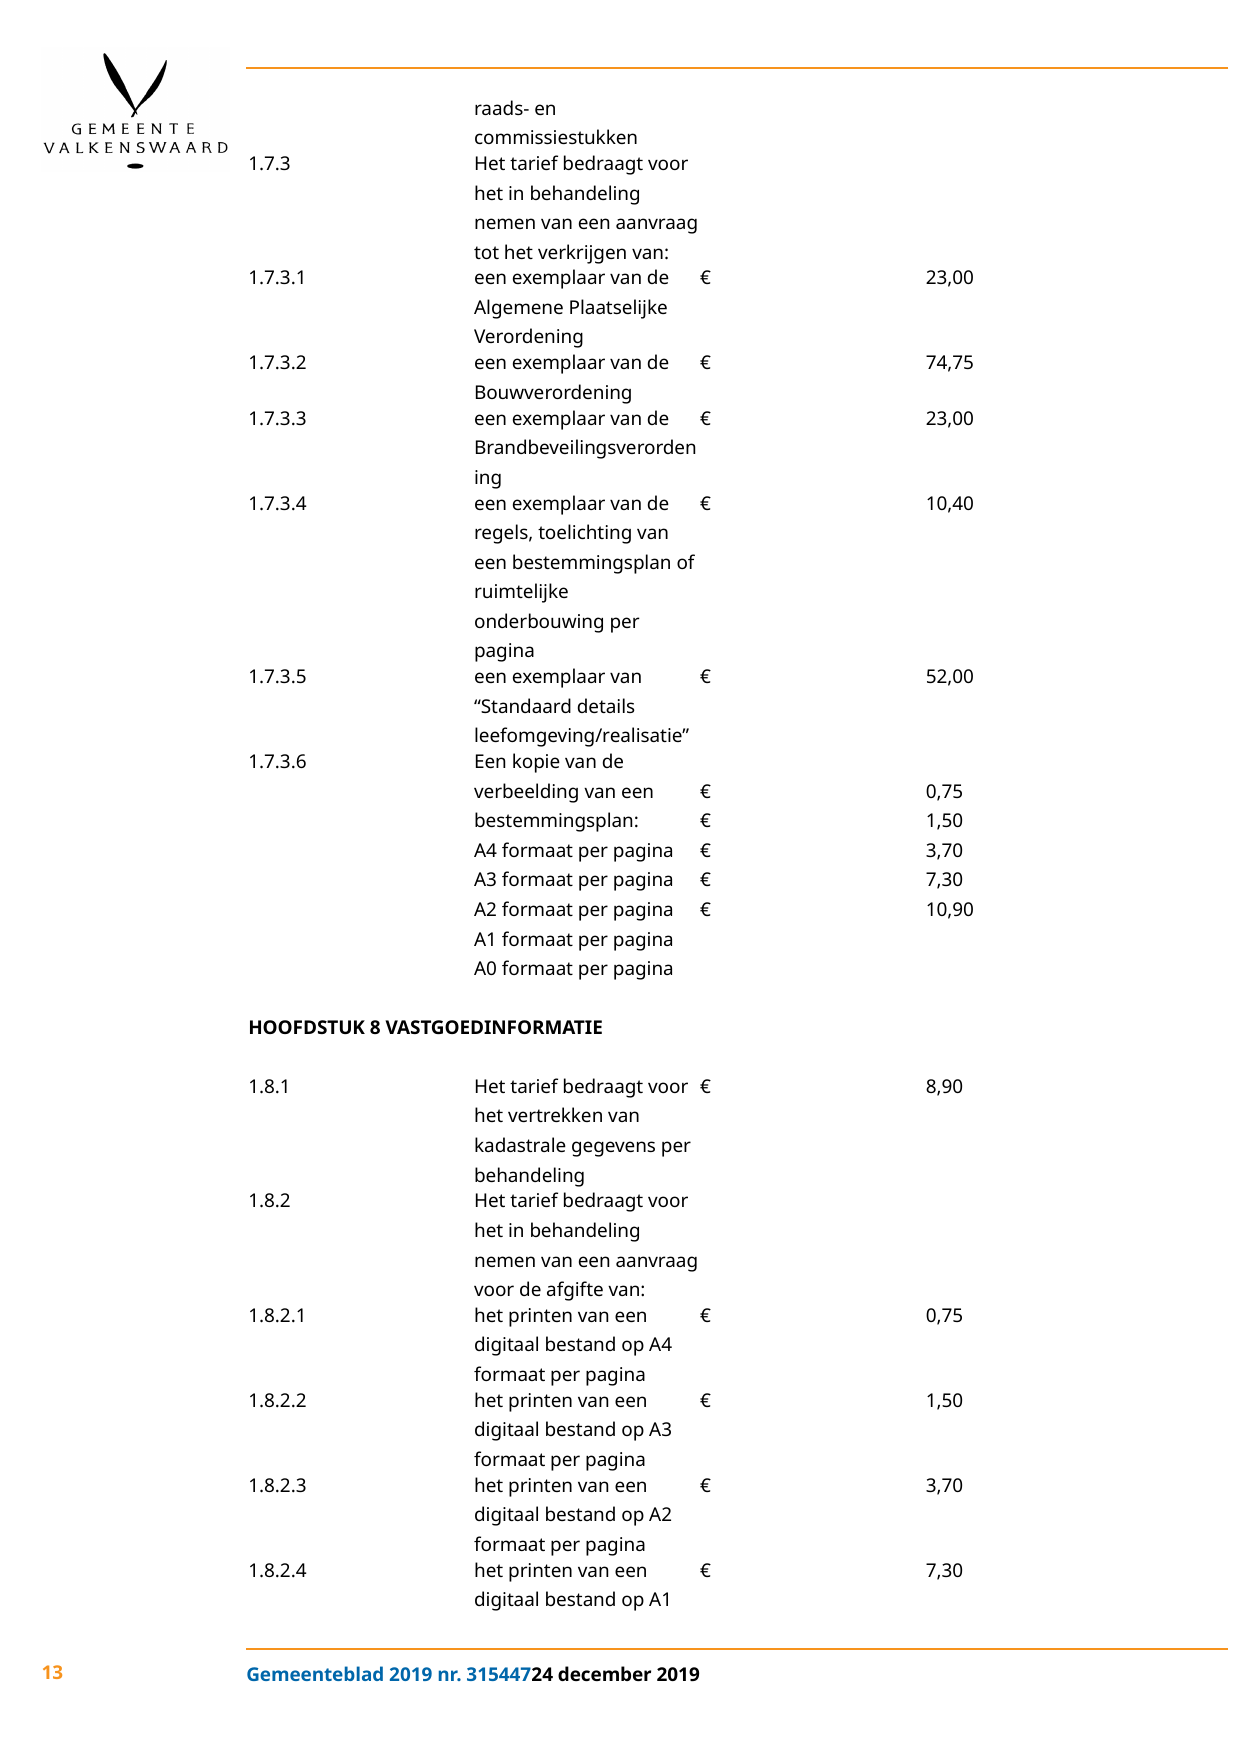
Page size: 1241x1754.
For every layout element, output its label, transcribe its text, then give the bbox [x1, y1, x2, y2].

table_cell het printen van een digitaal bestand op A3 formaat per pagina [474, 1387, 700, 1472]
table_cell € € € € € [700, 748, 926, 981]
table_cell € [700, 1302, 926, 1387]
table_cell 1.8.2.4 [248, 1557, 474, 1612]
table_cell [700, 150, 926, 264]
table_cell Het tarief bedraagt voor het in behandeling nemen van een aanvraag tot het verkrijgen van: [474, 150, 700, 264]
table_cell 0,75 1,50 3,70 7,30 10,90 [926, 748, 1152, 981]
table_cell een exemplaar van “Standaard details leefomgeving/realisatie” [474, 663, 700, 748]
table_cell € [700, 350, 926, 405]
table_cell 1.7.3.1 [248, 265, 474, 349]
table_header Het tarief bedraagt voor het vertrekken van kadastrale gegevens per behandeling [474, 1073, 700, 1188]
table_cell Het tarief bedraagt voor het in behandeling nemen van een aanvraag voor de afgifte van: [474, 1188, 700, 1302]
table_cell Een kopie van de verbeelding van een bestemmingsplan: A4 formaat per pagina A3 formaat per pagina A2 formaat per pagina A1 formaat per pagina A0 formaat per pagina [474, 748, 700, 981]
table_cell [926, 150, 1152, 264]
table_cell het printen van een digitaal bestand op A4 formaat per pagina [474, 1302, 700, 1387]
table_header 1.8.1 [248, 1073, 474, 1188]
picture [41, 47, 231, 172]
table_cell een exemplaar van de Bouwverordening [474, 350, 700, 405]
table_cell 1.7.3.4 [248, 490, 474, 663]
table_cell een exemplaar van de Algemene Plaatselijke Verordening [474, 265, 700, 349]
table_cell een exemplaar van de regels, toelichting van een bestemmingsplan of ruimtelijke onderbouwing per pagina [474, 490, 700, 663]
table_cell [700, 1188, 926, 1302]
table_cell 1.8.2.1 [248, 1302, 474, 1387]
table_cell raads- en commissiestukken [474, 95, 700, 150]
table_cell 1.7.3 [248, 150, 474, 264]
table_cell 23,00 [926, 405, 1152, 490]
table_cell € [700, 490, 926, 663]
table_cell € [700, 405, 926, 490]
table_cell 74,75 [926, 350, 1152, 405]
table_cell 1.7.3.6 [248, 748, 474, 981]
table_cell € [700, 1557, 926, 1612]
table_cell [248, 95, 474, 150]
table_cell € [700, 1387, 926, 1472]
table_cell 1.8.2 [248, 1188, 474, 1302]
table_cell € [700, 265, 926, 349]
table_cell 23,00 [926, 265, 1152, 349]
table_header 8,90 [926, 1073, 1152, 1188]
table_header € [700, 1073, 926, 1188]
table_cell 10,40 [926, 490, 1152, 663]
table_cell 1.7.3.3 [248, 405, 474, 490]
table_cell 52,00 [926, 663, 1152, 748]
table_cell 0,75 [926, 1302, 1152, 1387]
table_cell een exemplaar van de Brandbeveilingsverordening [474, 405, 700, 490]
table_cell € [700, 663, 926, 748]
table_cell 1.7.3.2 [248, 350, 474, 405]
table_cell het printen van een digitaal bestand op A1 [474, 1557, 700, 1612]
table_cell 7,30 [926, 1557, 1152, 1612]
table_cell 1,50 [926, 1387, 1152, 1472]
table_cell [926, 95, 1152, 150]
table_cell 1.8.2.2 [248, 1387, 474, 1472]
table_cell € [700, 1472, 926, 1557]
table_cell [926, 1188, 1152, 1302]
text HOOFDSTUK 8 VASTGOEDINFORMATIE [248, 1014, 1152, 1039]
table_cell het printen van een digitaal bestand op A2 formaat per pagina [474, 1472, 700, 1557]
table_cell 3,70 [926, 1472, 1152, 1557]
table_cell 1.7.3.5 [248, 663, 474, 748]
table_cell 1.8.2.3 [248, 1472, 474, 1557]
table_cell [700, 95, 926, 150]
